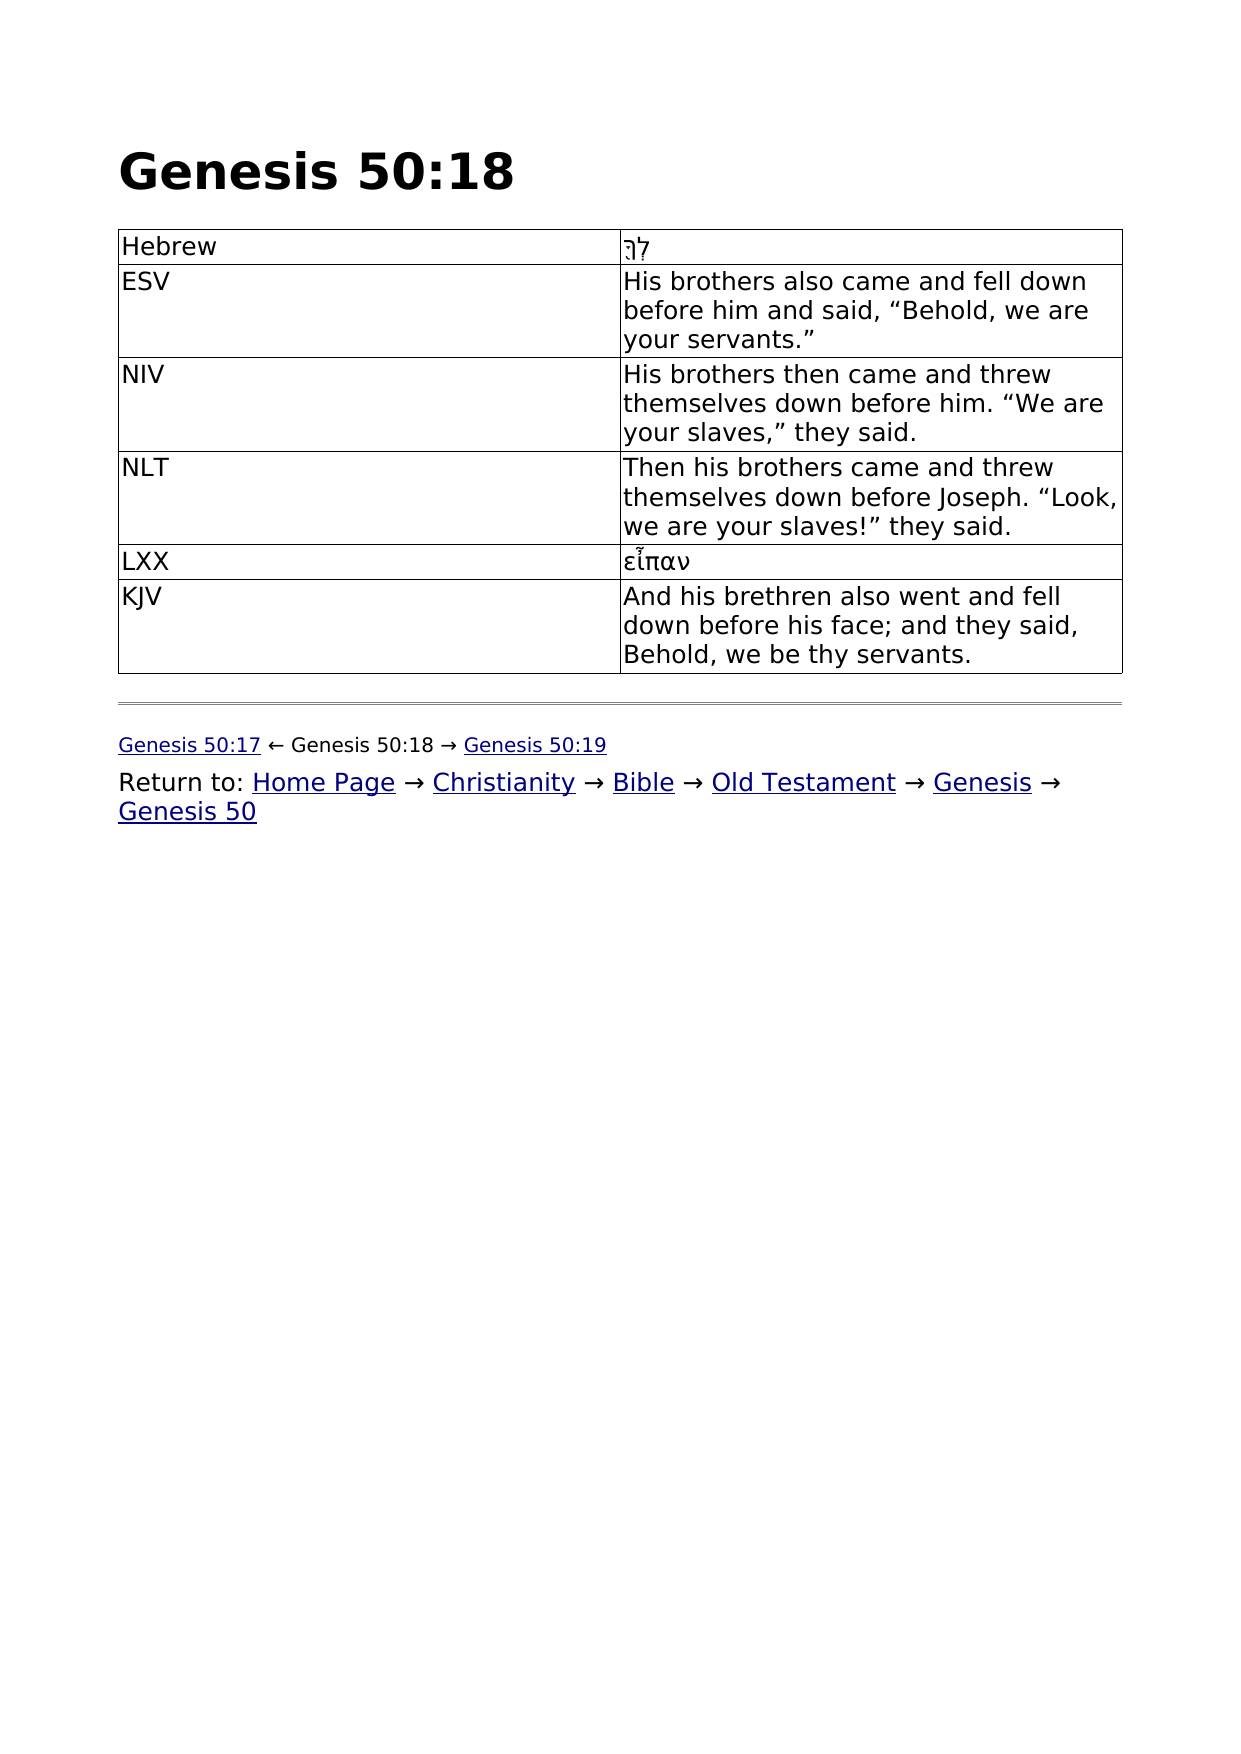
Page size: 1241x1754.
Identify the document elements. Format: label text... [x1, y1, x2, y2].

text Genesis 50:17 ← Genesis 50:18 → Genesis 50:19 [118, 734, 1122, 768]
table_header לְךָ֖ [621, 230, 1122, 264]
text Return to: Home Page → Christianity → Bible → Old Testament → Genesis → Genesis 50 [118, 768, 1122, 826]
table_cell And his brethren also went and fell down before his face; and they said, Behold, we be thy servants. [621, 580, 1122, 673]
table_cell NLT [119, 452, 620, 544]
table_cell ESV [119, 265, 620, 357]
subtitle Genesis 50:18 [118, 143, 1122, 201]
table_cell His brothers then came and threw themselves down before him. “We are your slaves,” they said. [621, 358, 1122, 451]
table_cell His brothers also came and fell down before him and said, “Behold, we are your servants.” [621, 265, 1122, 357]
table_header Hebrew [119, 230, 620, 264]
table_cell NIV [119, 358, 620, 451]
table_cell KJV [119, 580, 620, 673]
table_cell εἶπαν [621, 545, 1122, 579]
table_cell Then his brothers came and threw themselves down before Joseph. “Look, we are your slaves!” they said. [621, 452, 1122, 544]
table_cell LXX [119, 545, 620, 579]
